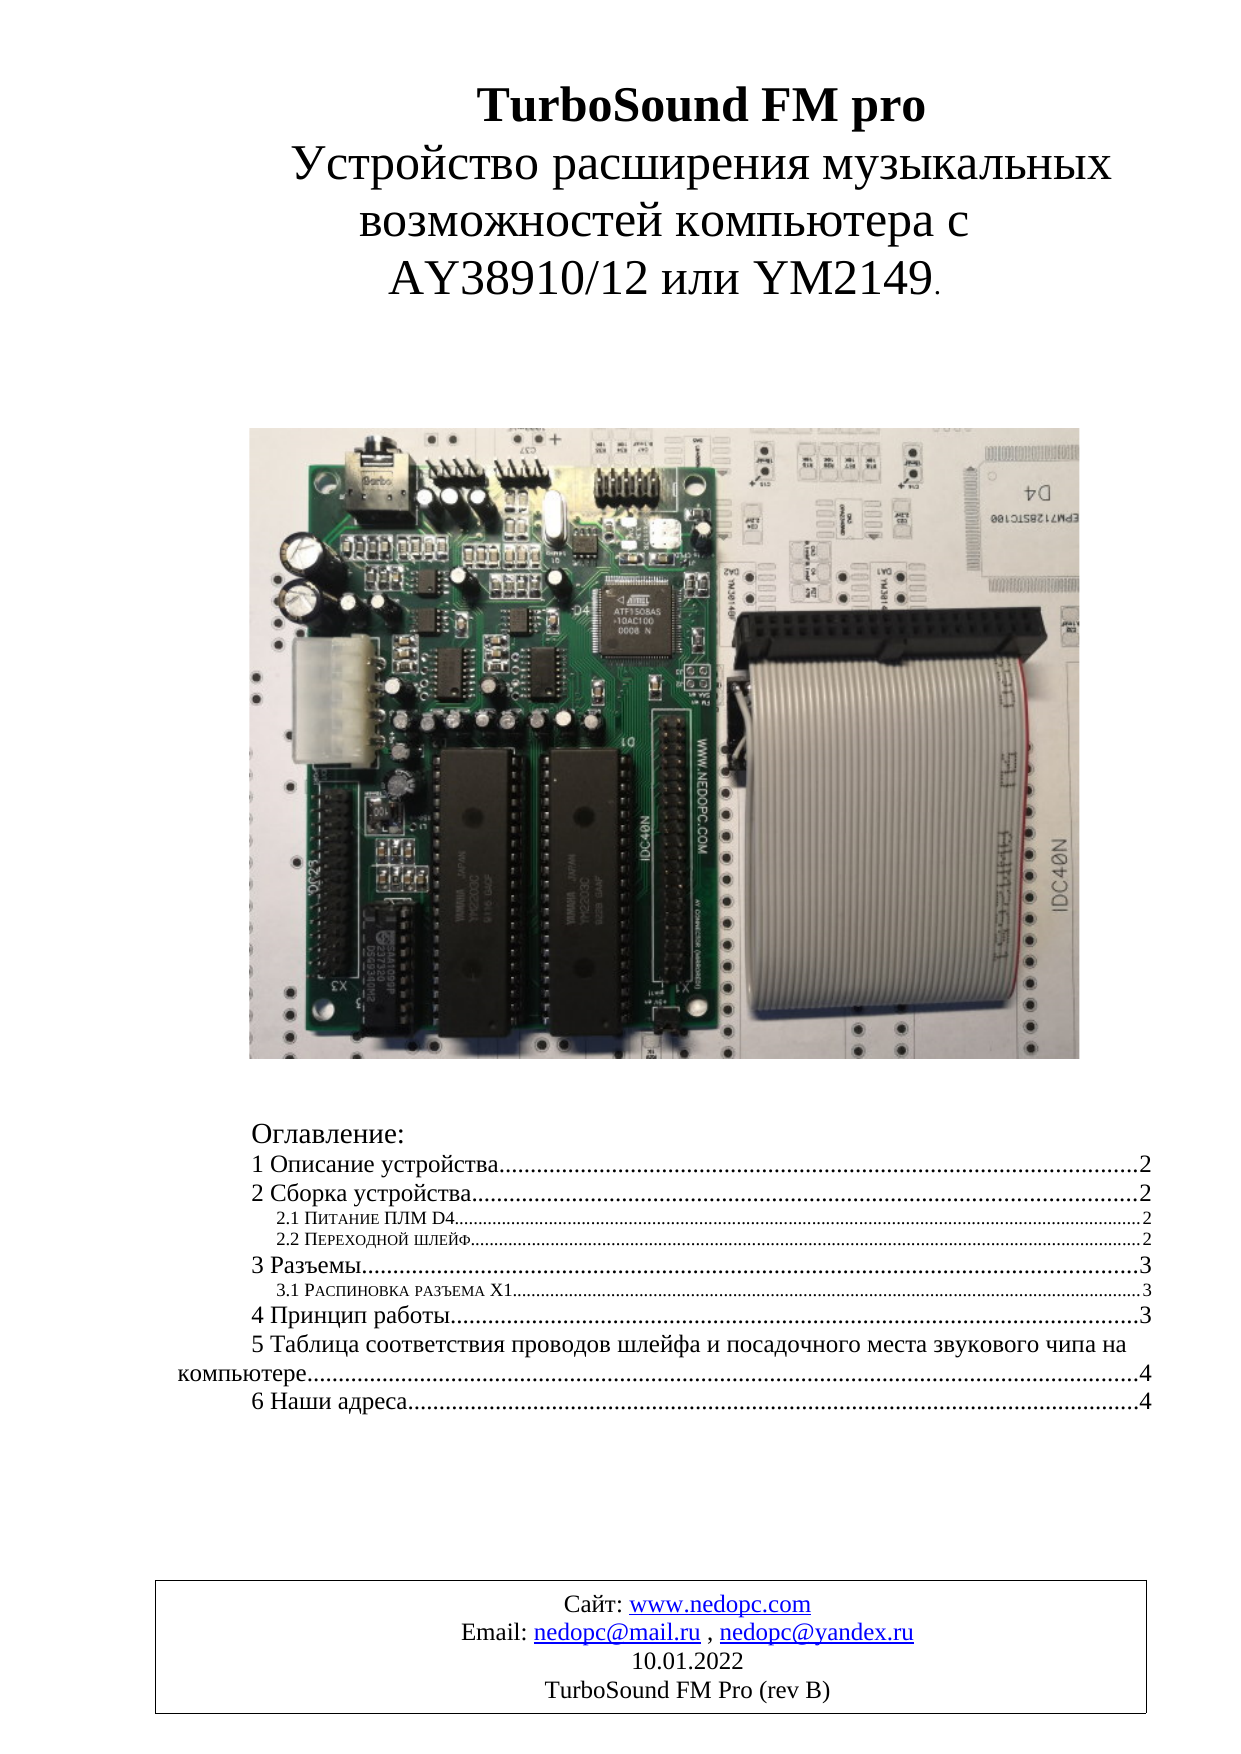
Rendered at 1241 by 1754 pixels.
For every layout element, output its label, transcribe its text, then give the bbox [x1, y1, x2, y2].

text Оглавление: [177, 1116, 1152, 1149]
text TurboSound FM Pro (rev B) [164, 1675, 1137, 1704]
text 3 Разъемы 3 [177, 1250, 1152, 1279]
text TurboSound FM pro [177, 75, 1152, 132]
text 2.1 Питание ПЛМ D4 2 [202, 1207, 1152, 1228]
text 5 Таблица соответствия проводов шлейфа и посадочного места звукового чипа на компьютере 4 [177, 1329, 1152, 1386]
text 10.01.2022 [164, 1646, 1137, 1675]
text Сайт: www.nedopc.com [164, 1589, 1137, 1617]
picture [249, 428, 1080, 1059]
text 4 Принцип работы 3 [177, 1300, 1152, 1329]
text Устройство расширения музыкальных возможностей компьютера с AY38910/12 или YM2149. [177, 132, 1152, 305]
text Email: nedopc@mail.ru , nedopc@yandex.ru [164, 1617, 1137, 1646]
text 3.1 Распиновка разъема X1 3 [202, 1279, 1152, 1300]
text 1 Описание устройства. 2 [177, 1149, 1152, 1178]
text 2 Сборка устройства. 2 [177, 1178, 1152, 1207]
text 6 Наши адреса 4 [177, 1386, 1152, 1415]
text 2.2 Переходной шлейф 2 [202, 1228, 1152, 1250]
